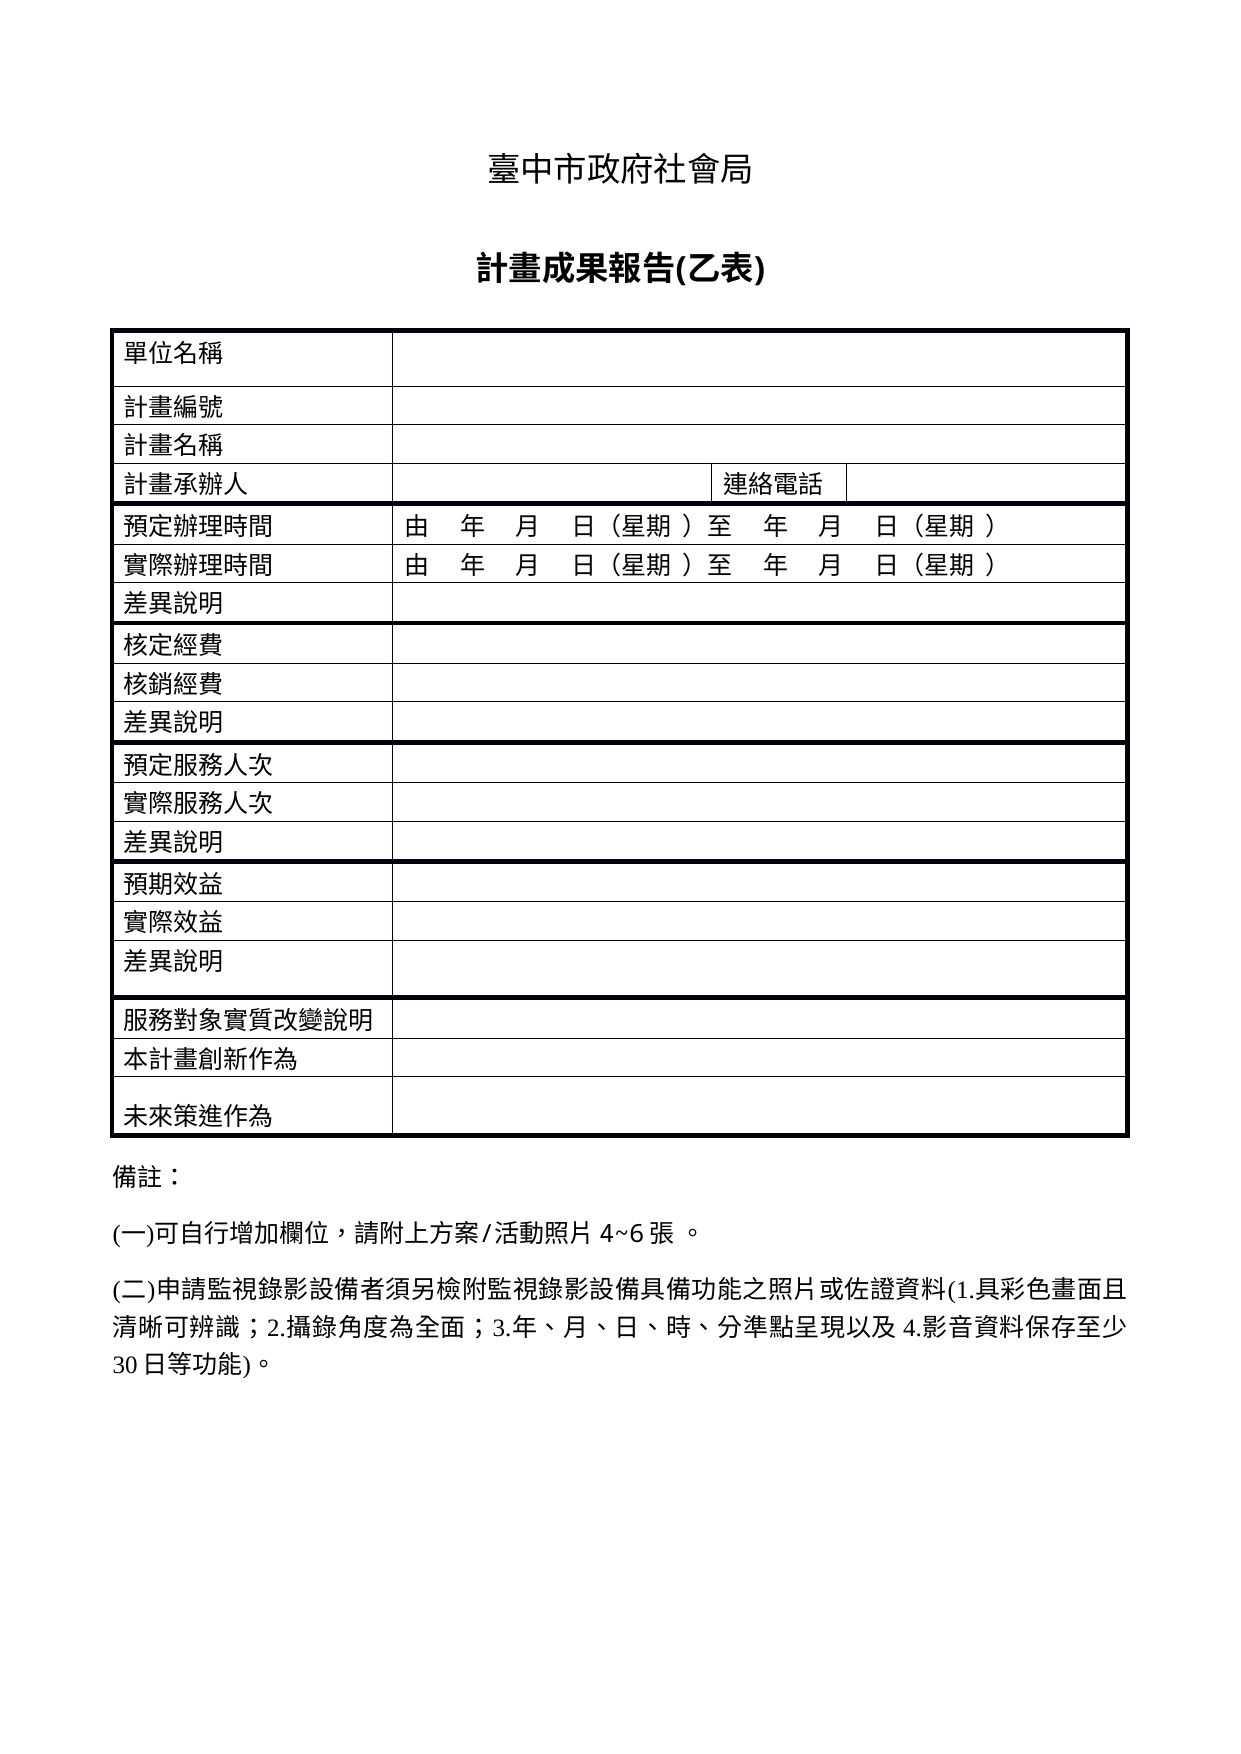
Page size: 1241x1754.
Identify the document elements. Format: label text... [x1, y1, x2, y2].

table_cell 實際服務人次 [114, 783, 392, 821]
table_cell 由 年 月 日（星期 ）至 年 月 日（星期 ） [393, 506, 1125, 543]
table_header 單位名稱 [114, 333, 392, 386]
table_cell [393, 864, 1125, 901]
table_cell [393, 822, 1125, 859]
table_cell [393, 783, 1125, 821]
table_cell [393, 425, 1125, 463]
table_cell 預定服務人次 [114, 745, 392, 782]
table_cell [393, 625, 1125, 663]
table_cell 未來策進作為 [114, 1077, 392, 1133]
table_cell 計畫編號 [114, 387, 392, 424]
table_cell 實際辦理時間 [114, 545, 392, 582]
text 計畫成果報告(乙表) [112, 229, 1128, 304]
text 臺中市政府社會局 [112, 130, 1128, 205]
table_cell [393, 1000, 1125, 1037]
table_cell 差異說明 [114, 702, 392, 740]
table_cell [393, 1077, 1125, 1133]
table_cell 預定辦理時間 [114, 506, 392, 543]
text 備註： [112, 1157, 1128, 1194]
table_cell 連絡電話 [712, 464, 846, 501]
table_header [393, 333, 1125, 386]
table_cell [393, 941, 1125, 995]
table_cell 計畫承辦人 [114, 464, 392, 501]
table_cell 差異說明 [114, 583, 392, 621]
table_cell 本計畫創新作為 [114, 1039, 392, 1076]
table_cell 預期效益 [114, 864, 392, 901]
text (一)可自行增加欄位，請附上方案/活動照片4~6張 。 [112, 1213, 1128, 1251]
table_cell 實際效益 [114, 902, 392, 940]
text (二)申請監視錄影設備者須另檢附監視錄影設備具備功能之照片或佐證資料(1.具彩色畫面且清晰可辨識；2.攝錄角度為全面；3.年、月、日、時、分準點呈現以及4.影音資料保存至少30日等功能)。 [112, 1269, 1128, 1382]
table_cell 計畫名稱 [114, 425, 392, 463]
table_cell [393, 464, 711, 501]
table_cell 服務對象實質改變說明 [114, 1000, 392, 1037]
table_cell 核定經費 [114, 625, 392, 663]
table_cell [393, 387, 1125, 424]
table_cell [393, 702, 1125, 740]
table_cell 由 年 月 日（星期 ）至 年 月 日（星期 ） [393, 545, 1125, 582]
table_cell [393, 664, 1125, 701]
table_cell [847, 464, 1125, 501]
table_cell [393, 745, 1125, 782]
table_cell [393, 1039, 1125, 1076]
table_cell 核銷經費 [114, 664, 392, 701]
table_cell 差異說明 [114, 941, 392, 995]
table_cell [393, 902, 1125, 940]
table_cell 差異說明 [114, 822, 392, 859]
table_cell [393, 583, 1125, 621]
